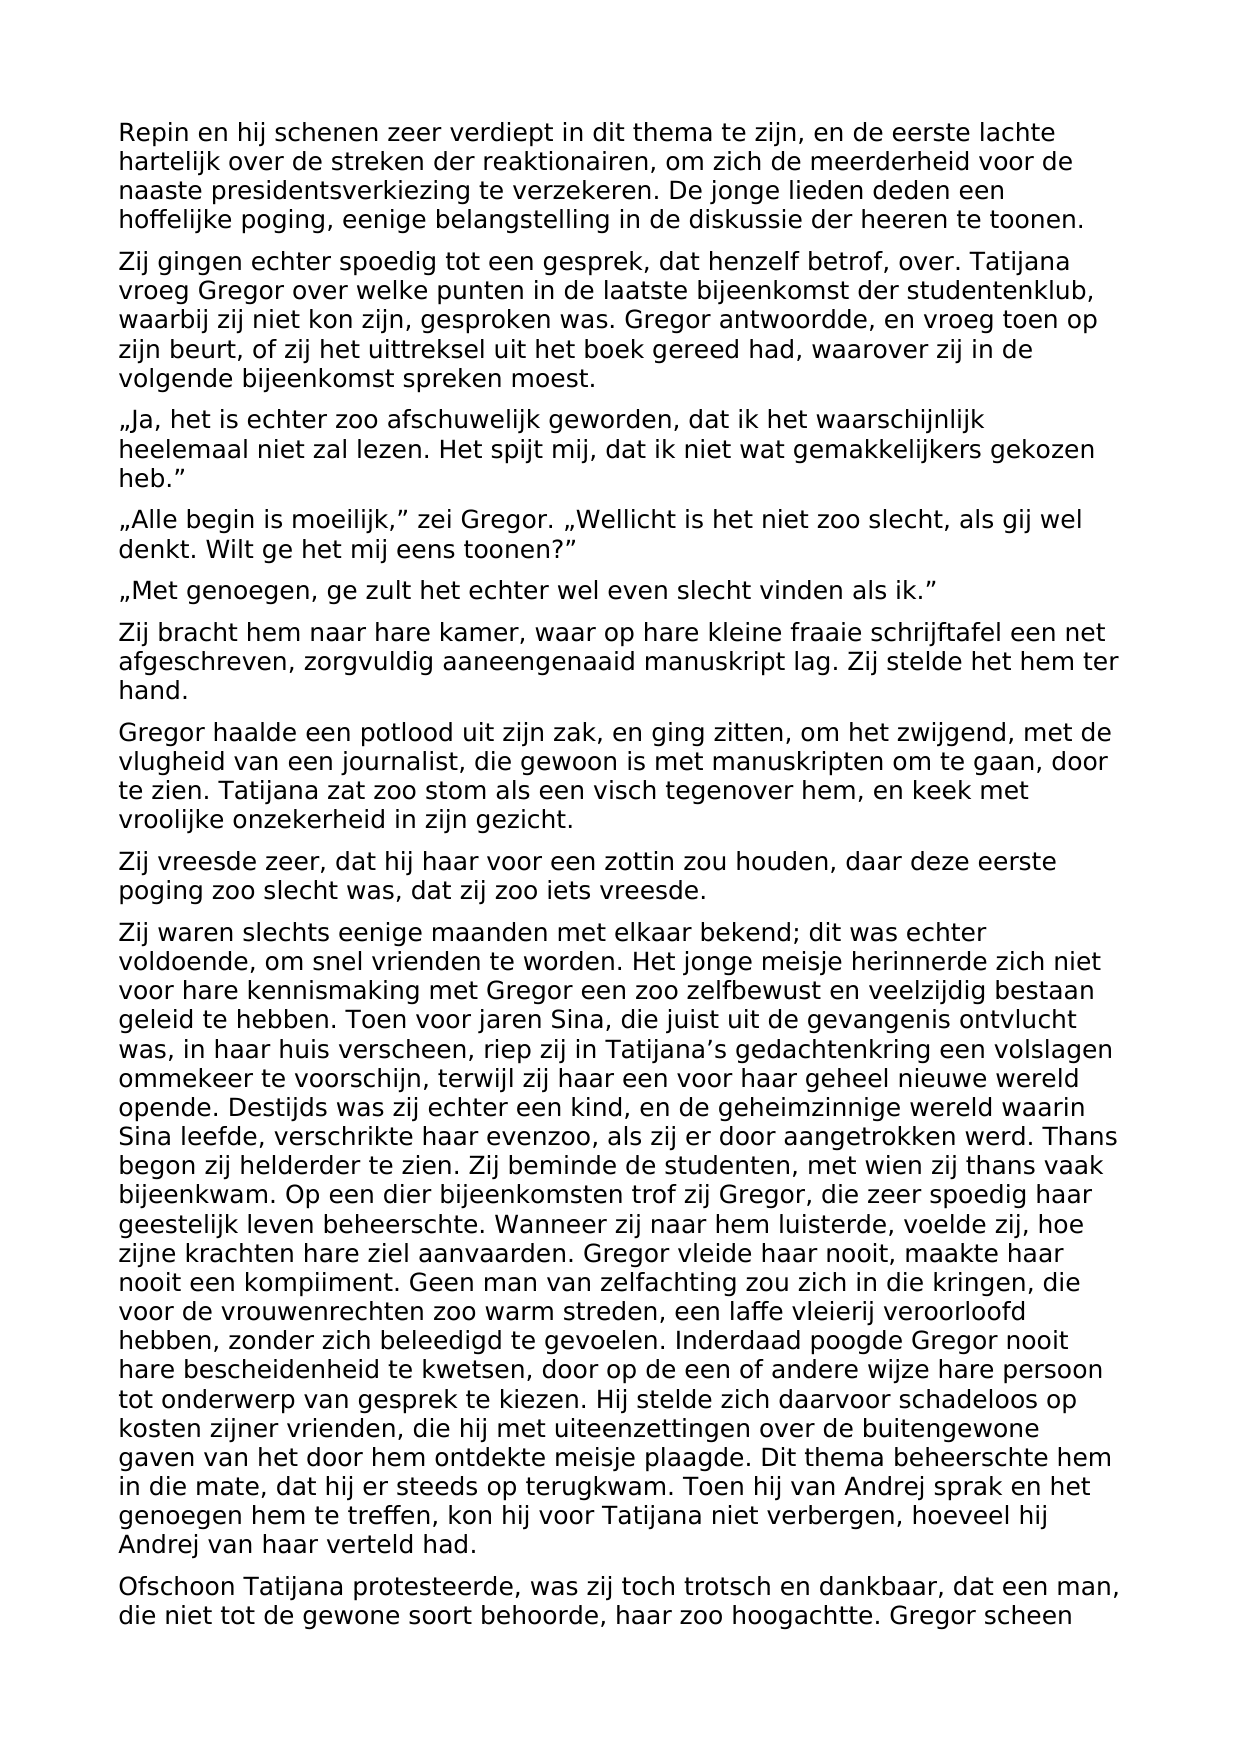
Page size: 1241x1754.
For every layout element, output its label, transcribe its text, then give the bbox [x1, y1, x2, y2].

text Zij bracht hem naar hare kamer, waar op hare kleine fraaie schrijftafel een net afgeschreven, zorgvuldig aaneengenaaid manuskript lag. Zij stelde het hem ter hand. [118, 618, 1122, 706]
text Zij gingen echter spoedig tot een gesprek, dat henzelf betrof, over. Tatijana vroeg Gregor over welke punten in de laatste bijeenkomst der studentenklub, waarbij zij niet kon zijn, gesproken was. Gregor antwoordde, en vroeg toen op zijn beurt, of zij het uittreksel uit het boek gereed had, waarover zij in de volgende bijeenkomst spreken moest. [118, 247, 1122, 393]
text Zij vreesde zeer, dat hij haar voor een zottin zou houden, daar deze eerste poging zoo slecht was, dat zij zoo iets vreesde. [118, 847, 1122, 906]
text „Ja, het is echter zoo afschuwelijk geworden, dat ik het waarschijnlijk heelemaal niet zal lezen. Het spijt mij, dat ik niet wat gemakkelijkers gekozen heb.” [118, 406, 1122, 493]
text Repin en hij schenen zeer verdiept in dit thema te zijn, en de eerste lachte hartelijk over de streken der reaktionairen, om zich de meerderheid voor de naaste presidentsverkiezing te verzekeren. De jonge lieden deden een hoffelijke poging, eenige belangstelling in de diskussie der heeren te toonen. [118, 118, 1122, 235]
text „Met genoegen, ge zult het echter wel even slecht vinden als ik.” [118, 576, 1122, 606]
text „Alle begin is moeilijk,” zei Gregor. „Wellicht is het niet zoo slecht, als gij wel denkt. Wilt ge het mij eens toonen?” [118, 506, 1122, 564]
text Gregor haalde een potlood uit zijn zak, en ging zitten, om het zwijgend, met de vlugheid van een journalist, die gewoon is met manuskripten om te gaan, door te zien. Tatijana zat zoo stom als een visch tegenover hem, en keek met vroolijke onzekerheid in zijn gezicht. [118, 718, 1122, 835]
text Zij waren slechts eenige maanden met elkaar bekend; dit was echter voldoende, om snel vrienden te worden. Het jonge meisje herinnerde zich niet voor hare kennismaking met Gregor een zoo zelfbewust en veelzijdig bestaan geleid te hebben. Toen voor jaren Sina, die juist uit de gevangenis ontvlucht was, in haar huis verscheen, riep zij in Tatijana’s gedachtenkring een volslagen ommekeer te voorschijn, terwijl zij haar een voor haar geheel nieuwe wereld opende. Destijds was zij echter een kind, en de geheimzinnige wereld waarin Sina leefde, verschrikte haar evenzoo, als zij er door aangetrokken werd. Thans begon zij helderder te zien. Zij beminde de studenten, met wien zij thans vaak bijeenkwam. Op een dier bijeenkomsten trof zij Gregor, die zeer spoedig haar geestelijk leven beheerschte. Wanneer zij naar hem luisterde, voelde zij, hoe zijne krachten hare ziel aanvaarden. Gregor vleide haar nooit, maakte haar nooit een kompiiment. Geen man van zelfachting zou zich in die kringen, die voor de vrouwenrechten zoo warm streden, een laffe vleierij veroorloofd hebben, zonder zich beleedigd te gevoelen. Inderdaad poogde Gregor nooit hare bescheidenheid te kwetsen, door op de een of andere wijze hare persoon tot onderwerp van gesprek te kiezen. Hij stelde zich daarvoor schadeloos op kosten zijner vrienden, die hij met uiteenzettingen over de buitengewone gaven van het door hem ontdekte meisje plaagde. Dit thema beheerschte hem in die mate, dat hij er steeds op terugkwam. Toen hij van Andrej sprak en het genoegen hem te treffen, kon hij voor Tatijana niet verbergen, hoeveel hij Andrej van haar verteld had. [118, 918, 1122, 1560]
text Ofschoon Tatijana protesteerde, was zij toch trotsch en dankbaar, dat een man, die niet tot de gewone soort behoorde, haar zoo hoogachtte. Gregor scheen [118, 1572, 1122, 1631]
